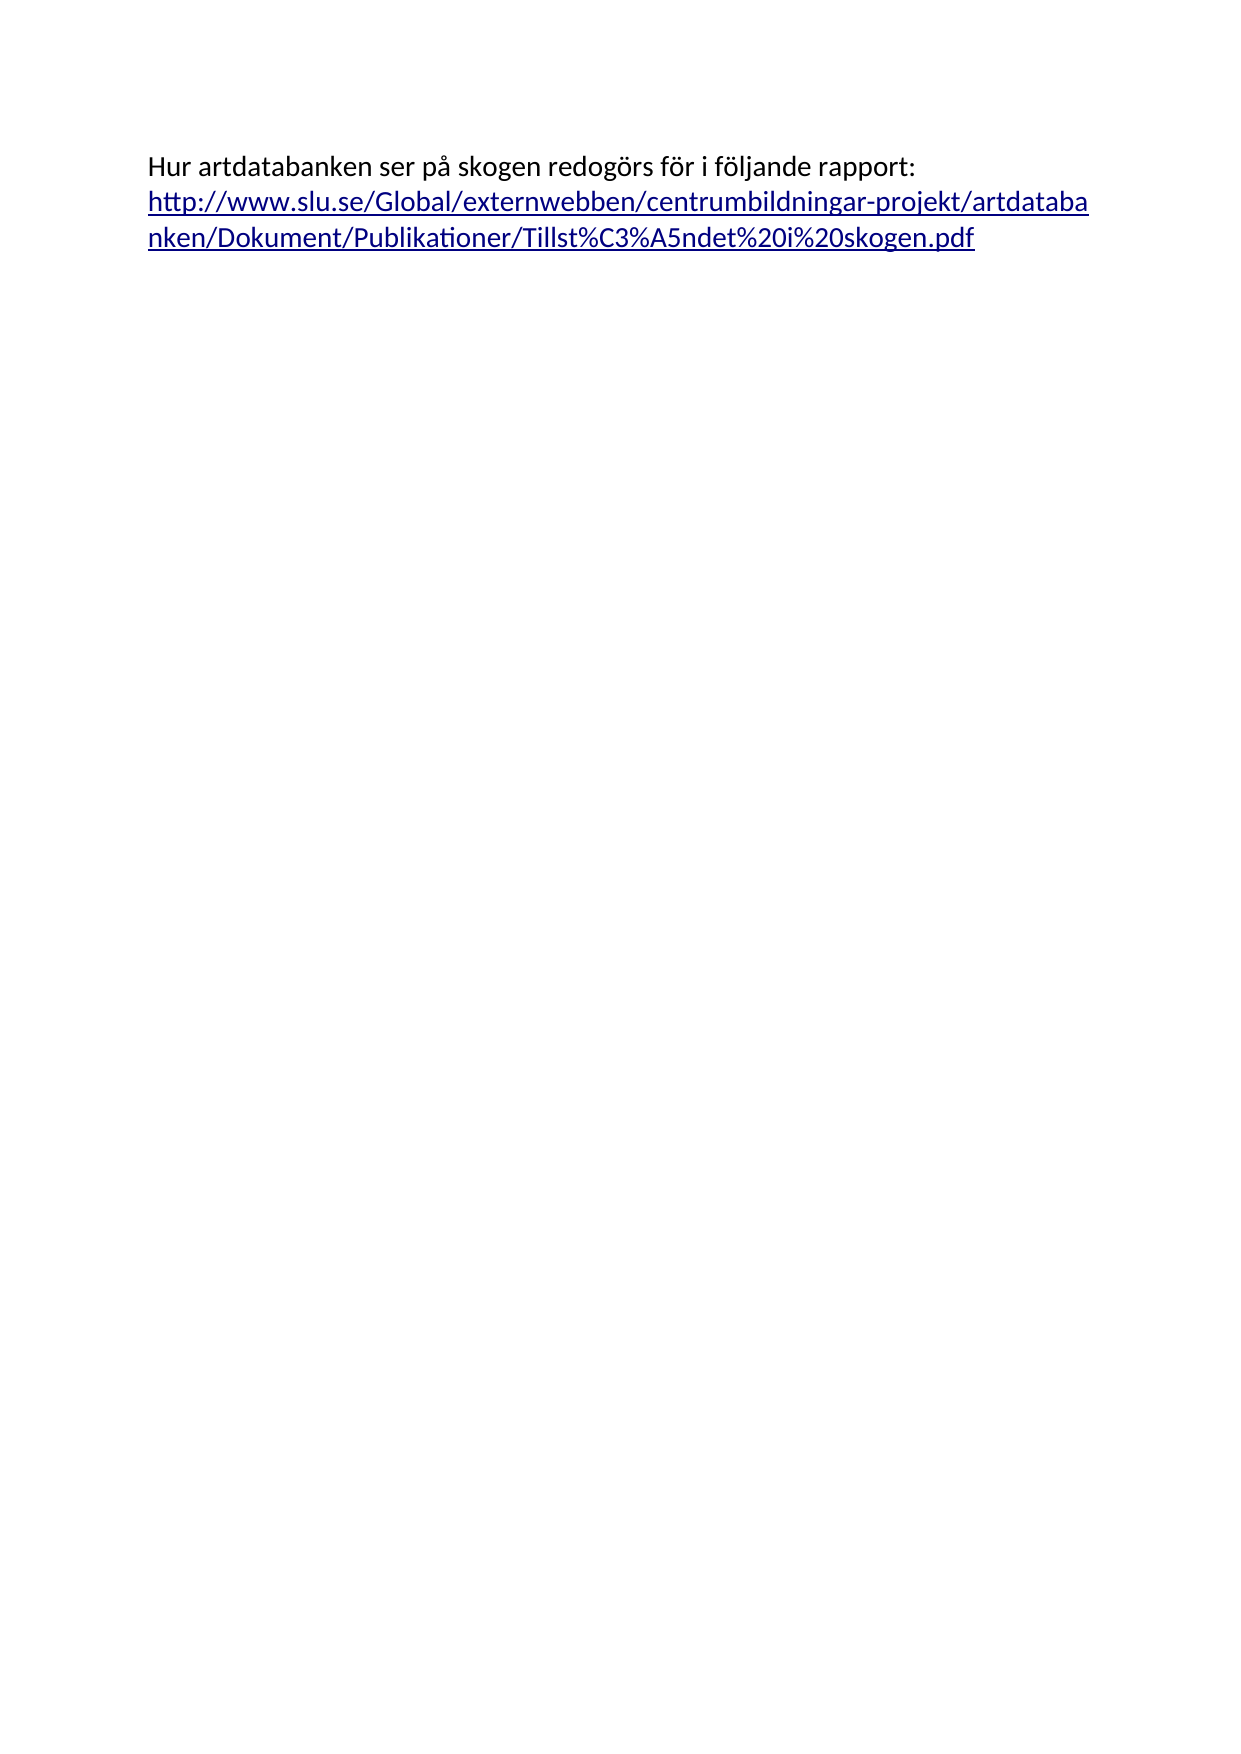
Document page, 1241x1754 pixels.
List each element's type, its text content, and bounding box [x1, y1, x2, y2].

text Hur artdatabanken ser på skogen redogörs för i följande rapport: http://www.slu.se/Global/externwebben/centrumbildningar-projekt/artdatabanken/Dokument/Publikationer/Tillst%C3%A5ndet%20i%20skogen.pdf [148, 148, 1093, 254]
